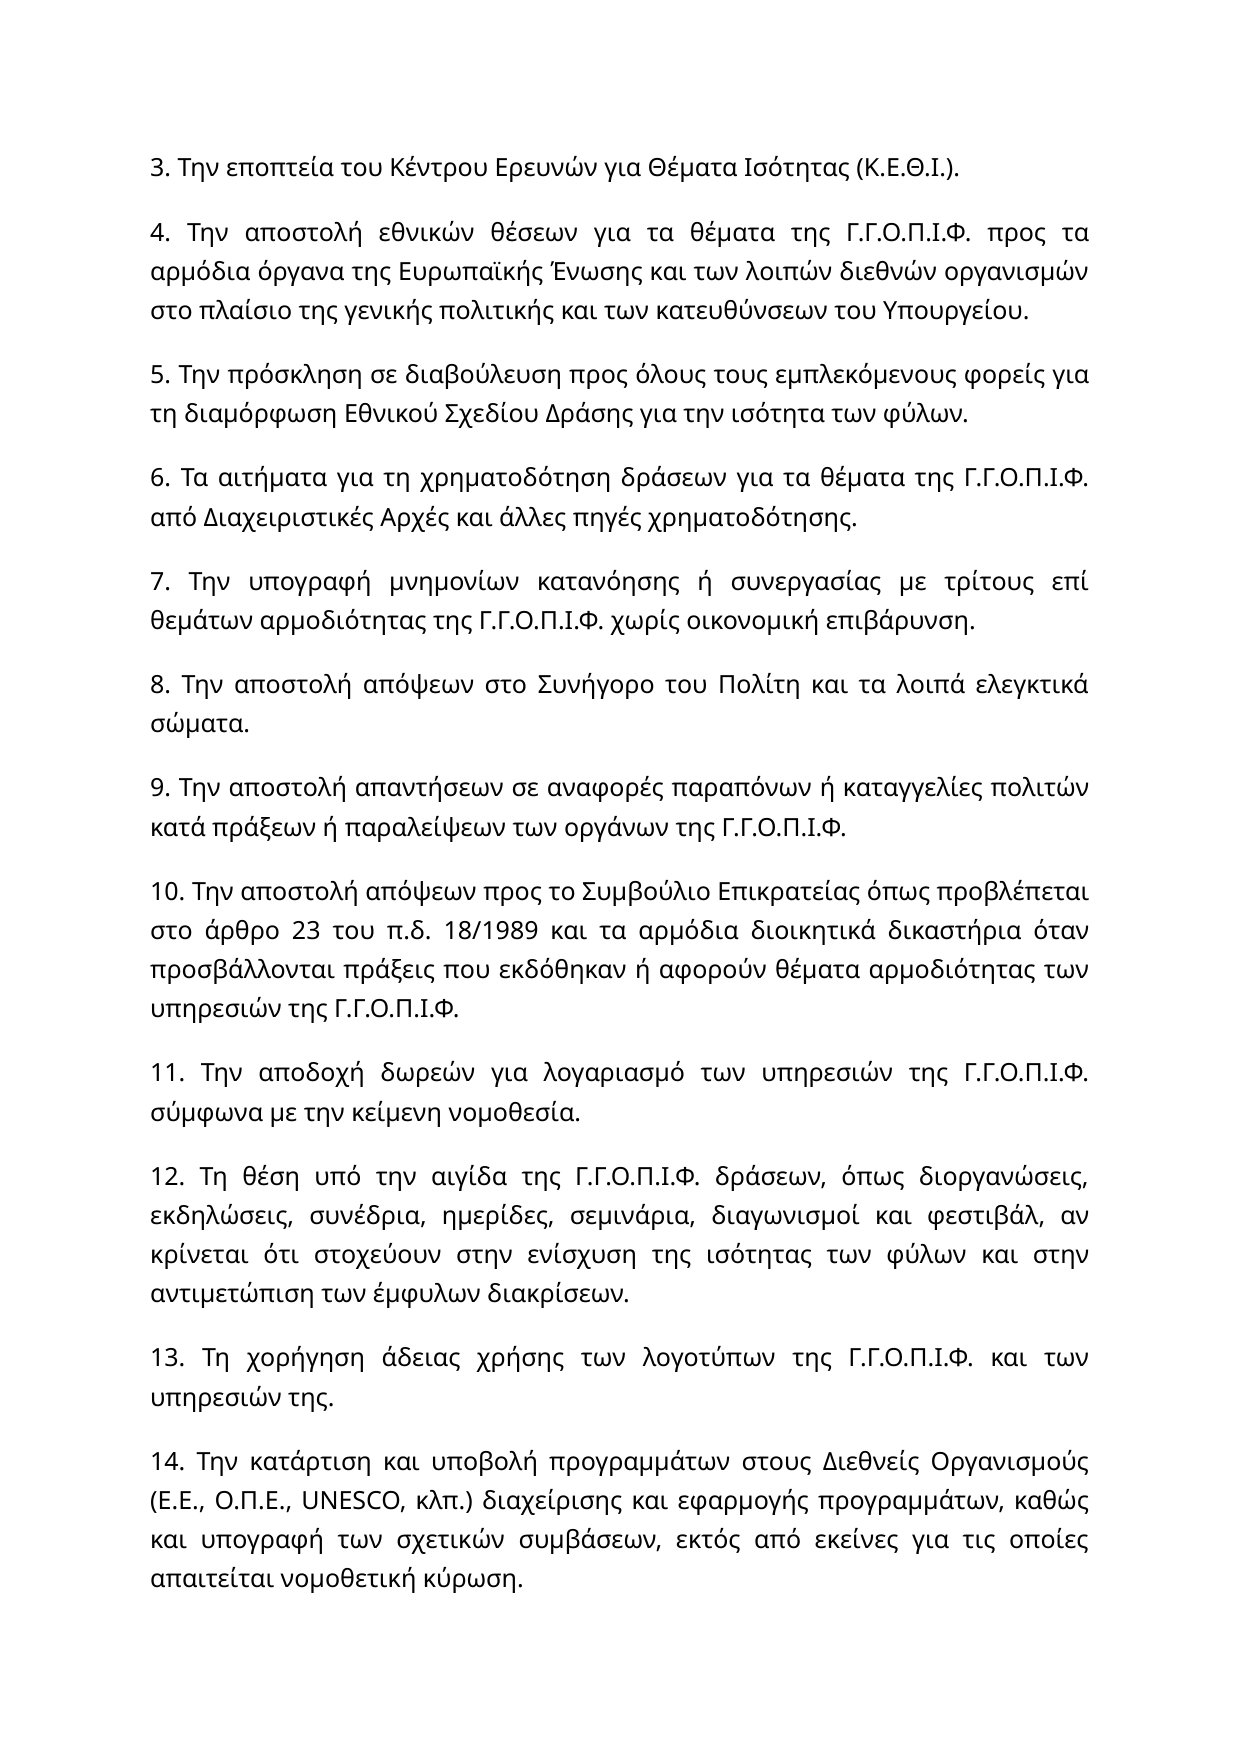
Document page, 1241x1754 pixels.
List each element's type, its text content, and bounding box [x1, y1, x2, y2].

text 10. Την αποστολή απόψεων προς το Συμβούλιο Επικρατείας όπως προβλέπεται στο άρθρο 23 του π.δ. 18/1989 και τα αρμόδια διοικητικά δικαστήρια όταν προσβάλλονται πράξεις που εκδόθηκαν ή αφορούν θέματα αρμοδιότητας των υπηρεσιών της Γ.Γ.Ο.Π.Ι.Φ. [150, 873, 1090, 1025]
text 3. Την εποπτεία του Κέντρου Ερευνών για Θέματα Ισότητας (Κ.Ε.Θ.Ι.). [150, 150, 1090, 184]
text 14. Την κατάρτιση και υποβολή προγραμμάτων στους Διεθνείς Οργανισμούς (Ε.Ε., Ο.Π.Ε., UNESCO, κλπ.) διαχείρισης και εφαρμογής προγραμμάτων, καθώς και υπογραφή των σχετικών συμβάσεων, εκτός από εκείνες για τις οποίες απαιτείται νομοθετική κύρωση. [150, 1443, 1090, 1595]
text 6. Τα αιτήματα για τη χρηματοδότηση δράσεων για τα θέματα της Γ.Γ.Ο.Π.Ι.Φ. από Διαχειριστικές Αρχές και άλλες πηγές χρηματοδότησης. [150, 460, 1090, 533]
text 9. Την αποστολή απαντήσεων σε αναφορές παραπόνων ή καταγγελίες πολιτών κατά πράξεων ή παραλείψεων των οργάνων της Γ.Γ.Ο.Π.Ι.Φ. [150, 770, 1090, 843]
text 8. Την αποστολή απόψεων στο Συνήγορο του Πολίτη και τα λοιπά ελεγκτικά σώματα. [150, 667, 1090, 740]
text 12. Τη θέση υπό την αιγίδα της Γ.Γ.Ο.Π.Ι.Φ. δράσεων, όπως διοργανώσεις, εκδηλώσεις, συνέδρια, ημερίδες, σεμινάρια, διαγωνισμοί και φεστιβάλ, αν κρίνεται ότι στοχεύουν στην ενίσχυση της ισότητας των φύλων και στην αντιμετώπιση των έμφυλων διακρίσεων. [150, 1158, 1090, 1310]
text 5. Την πρόσκληση σε διαβούλευση προς όλους τους εμπλεκόμενους φορείς για τη διαμόρφωση Εθνικού Σχεδίου Δράσης για την ισότητα των φύλων. [150, 357, 1090, 430]
text 11. Την αποδοχή δωρεών για λογαριασμό των υπηρεσιών της Γ.Γ.Ο.Π.Ι.Φ. σύμφωνα με την κείμενη νομοθεσία. [150, 1055, 1090, 1128]
text 13. Τη χορήγηση άδειας χρήσης των λογοτύπων της Γ.Γ.Ο.Π.Ι.Φ. και των υπηρεσιών της. [150, 1340, 1090, 1413]
text 4. Την αποστολή εθνικών θέσεων για τα θέματα της Γ.Γ.Ο.Π.Ι.Φ. προς τα αρμόδια όργανα της Ευρωπαϊκής Ένωσης και των λοιπών διεθνών οργανισμών στο πλαίσιο της γενικής πολιτικής και των κατευθύνσεων του Υπουργείου. [150, 214, 1090, 327]
text 7. Την υπογραφή μνημονίων κατανόησης ή συνεργασίας με τρίτους επί θεμάτων αρμοδιότητας της Γ.Γ.Ο.Π.Ι.Φ. χωρίς οικονομική επιβάρυνση. [150, 563, 1090, 637]
